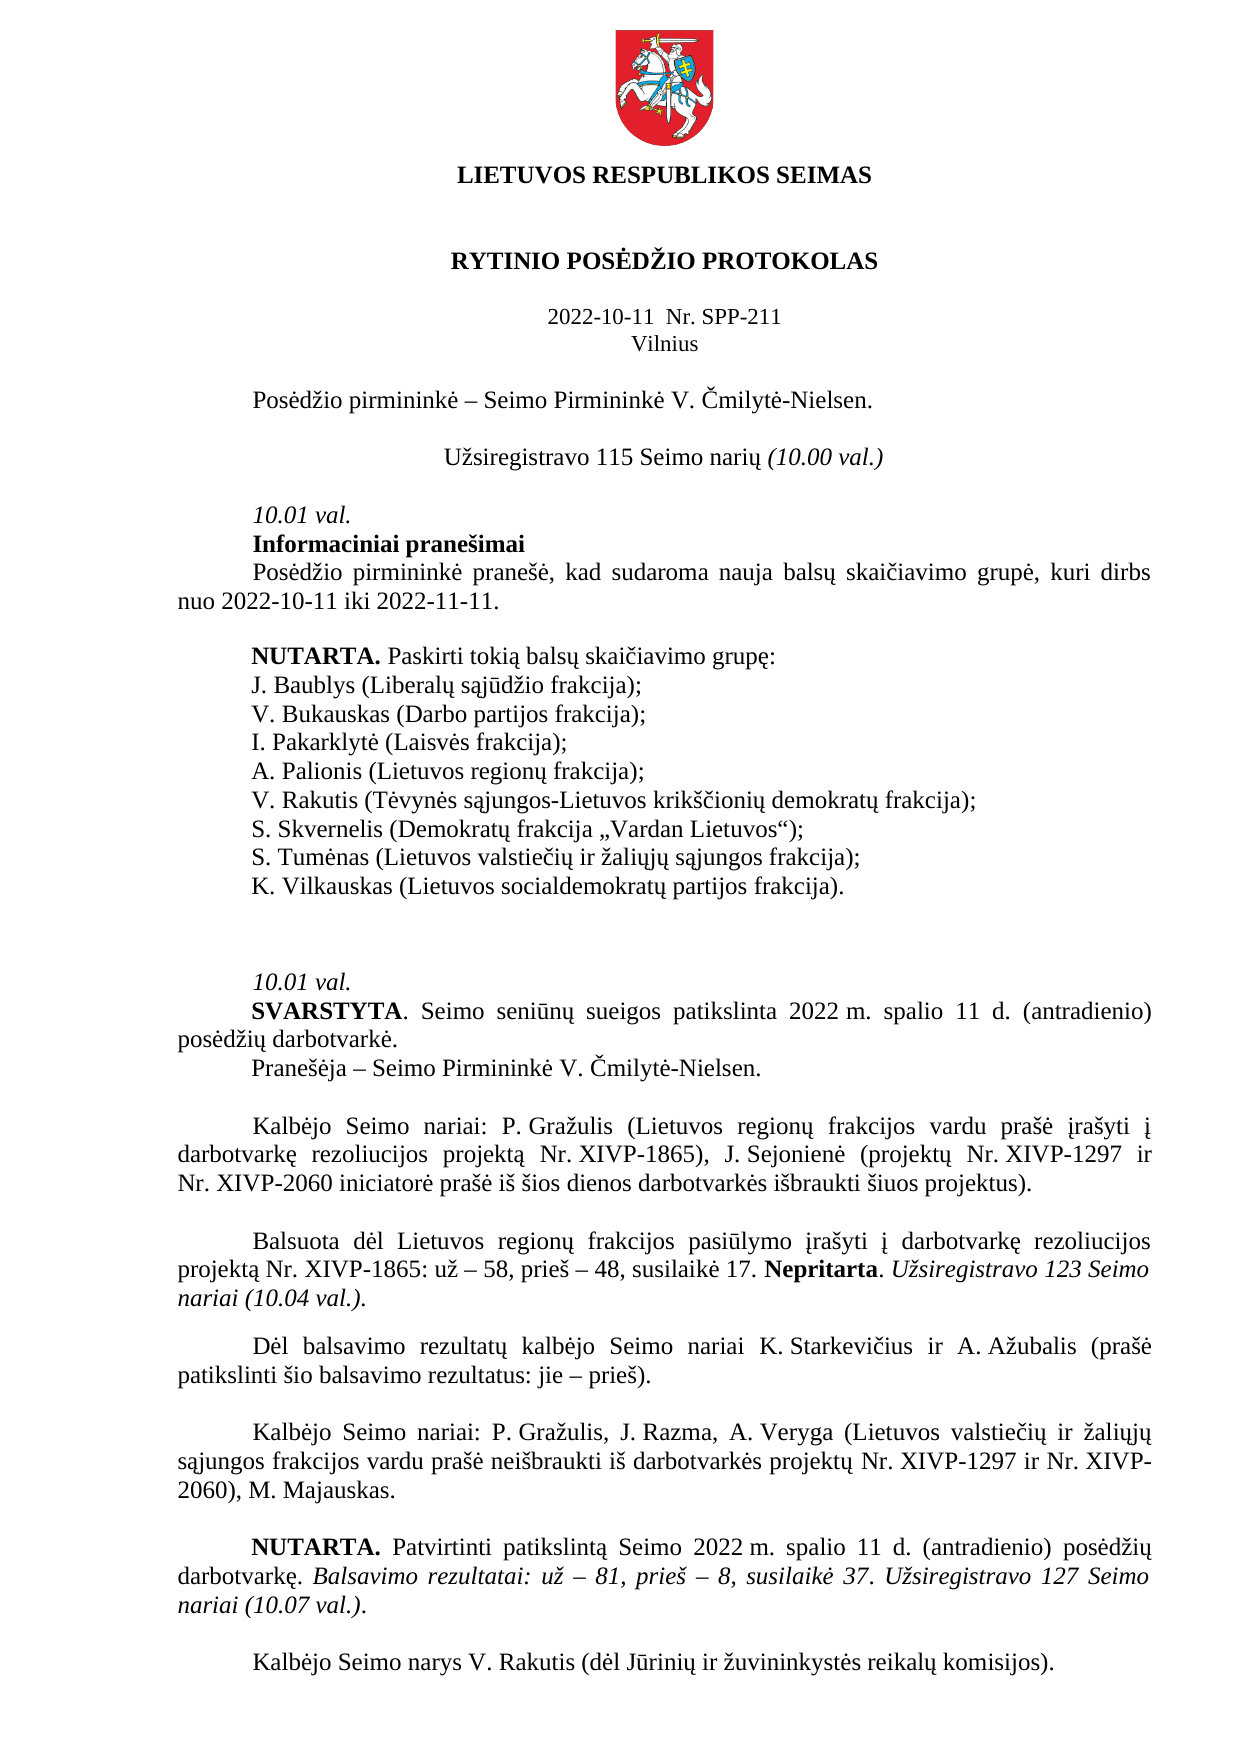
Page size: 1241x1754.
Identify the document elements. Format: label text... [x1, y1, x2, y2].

text Kalbėjo Seimo narys V. Rakutis (dėl Jūrinių ir žuvininkystės reikalų komisijos). [177, 1647, 1152, 1676]
text Posėdžio pirmininkė – Seimo Pirmininkė V. Čmilytė-Nielsen. [177, 385, 1152, 414]
text SVARSTYTA. Seimo seniūnų sueigos patikslinta 2022 m. spalio 11 d. (antradienio) posėdžių darbotvarkė. [177, 996, 1152, 1053]
text 2022-10-11 Nr. SPP-211 [177, 303, 1152, 330]
text Kalbėjo Seimo nariai: P. Gražulis (Lietuvos regionų frakcijos vardu prašė įrašyti į darbotvarkę rezoliucijos projektą Nr. XIVP-1865), J. Sejonienė (projektų Nr. XIVP-1297 ir Nr. XIVP-2060 iniciatorė prašė iš šios dienos darbotvarkės išbraukti šiuos projektus). [177, 1111, 1152, 1197]
text Dėl balsavimo rezultatų kalbėjo Seimo nariai K. Starkevičius ir A. Ažubalis (prašė patikslinti šio balsavimo rezultatus: jie – prieš). [177, 1331, 1152, 1389]
text J. Baublys (Liberalų sąjūdžio frakcija); [177, 670, 1152, 699]
text 10.01 val. [177, 967, 1152, 996]
text Pranešėja – Seimo Pirmininkė V. Čmilytė-Nielsen. [177, 1053, 1152, 1082]
text Kalbėjo Seimo nariai: P. Gražulis, J. Razma, A. Veryga (Lietuvos valstiečių ir žaliųjų sąjungos frakcijos vardu prašė neišbraukti iš darbotvarkės projektų Nr. XIVP-1297 ir Nr. XIVP-2060), M. Majauskas. [177, 1417, 1152, 1504]
text Balsuota dėl Lietuvos regionų frakcijos pasiūlymo įrašyti į darbotvarkę rezoliucijos projektą Nr. XIVP-1865: už – 58, prieš – 48, susilaikė 17. Nepritarta. Užsiregistravo 123 Seimo nariai (10.04 val.). [177, 1226, 1152, 1312]
text V. Bukauskas (Darbo partijos frakcija); [177, 699, 1152, 727]
text Posėdžio pirmininkė pranešė, kad sudaroma nauja balsų skaičiavimo grupė, kuri dirbs nuo 2022-10-11 iki 2022-11-11. [177, 557, 1152, 615]
text NUTARTA. Patvirtinti patikslintą Seimo 2022 m. spalio 11 d. (antradienio) posėdžių darbotvarkę. Balsavimo rezultatai: už – 81, prieš – 8, susilaikė 37. Užsiregistravo 127 Seimo nariai (10.07 val.). [177, 1532, 1152, 1619]
text Lietuvos Respublikos Seimas [177, 160, 1152, 188]
text 10.01 val. [177, 500, 1152, 529]
text K. Vilkauskas (Lietuvos socialdemokratų partijos frakcija). [177, 871, 1152, 900]
text S. Tumėnas (Lietuvos valstiečių ir žaliųjų sąjungos frakcija); [177, 842, 1152, 871]
text V. Rakutis (Tėvynės sąjungos-Lietuvos krikščionių demokratų frakcija); [177, 785, 1152, 814]
text S. Skvernelis (Demokratų frakcija „Vardan Lietuvos“); [177, 814, 1152, 842]
text Vilnius [177, 330, 1152, 356]
text Užsiregistravo 115 Seimo narių (10.00 val.) [177, 442, 1152, 471]
text RYTINIO POSĖDŽIO PROTOKOLAS [177, 246, 1152, 275]
text NUTARTA. Paskirti tokią balsų skaičiavimo grupę: [177, 641, 1152, 670]
text I. Pakarklytė (Laisvės frakcija); [177, 727, 1152, 756]
text Informaciniai pranešimai [177, 529, 1152, 557]
text A. Palionis (Lietuvos regionų frakcija); [177, 756, 1152, 785]
